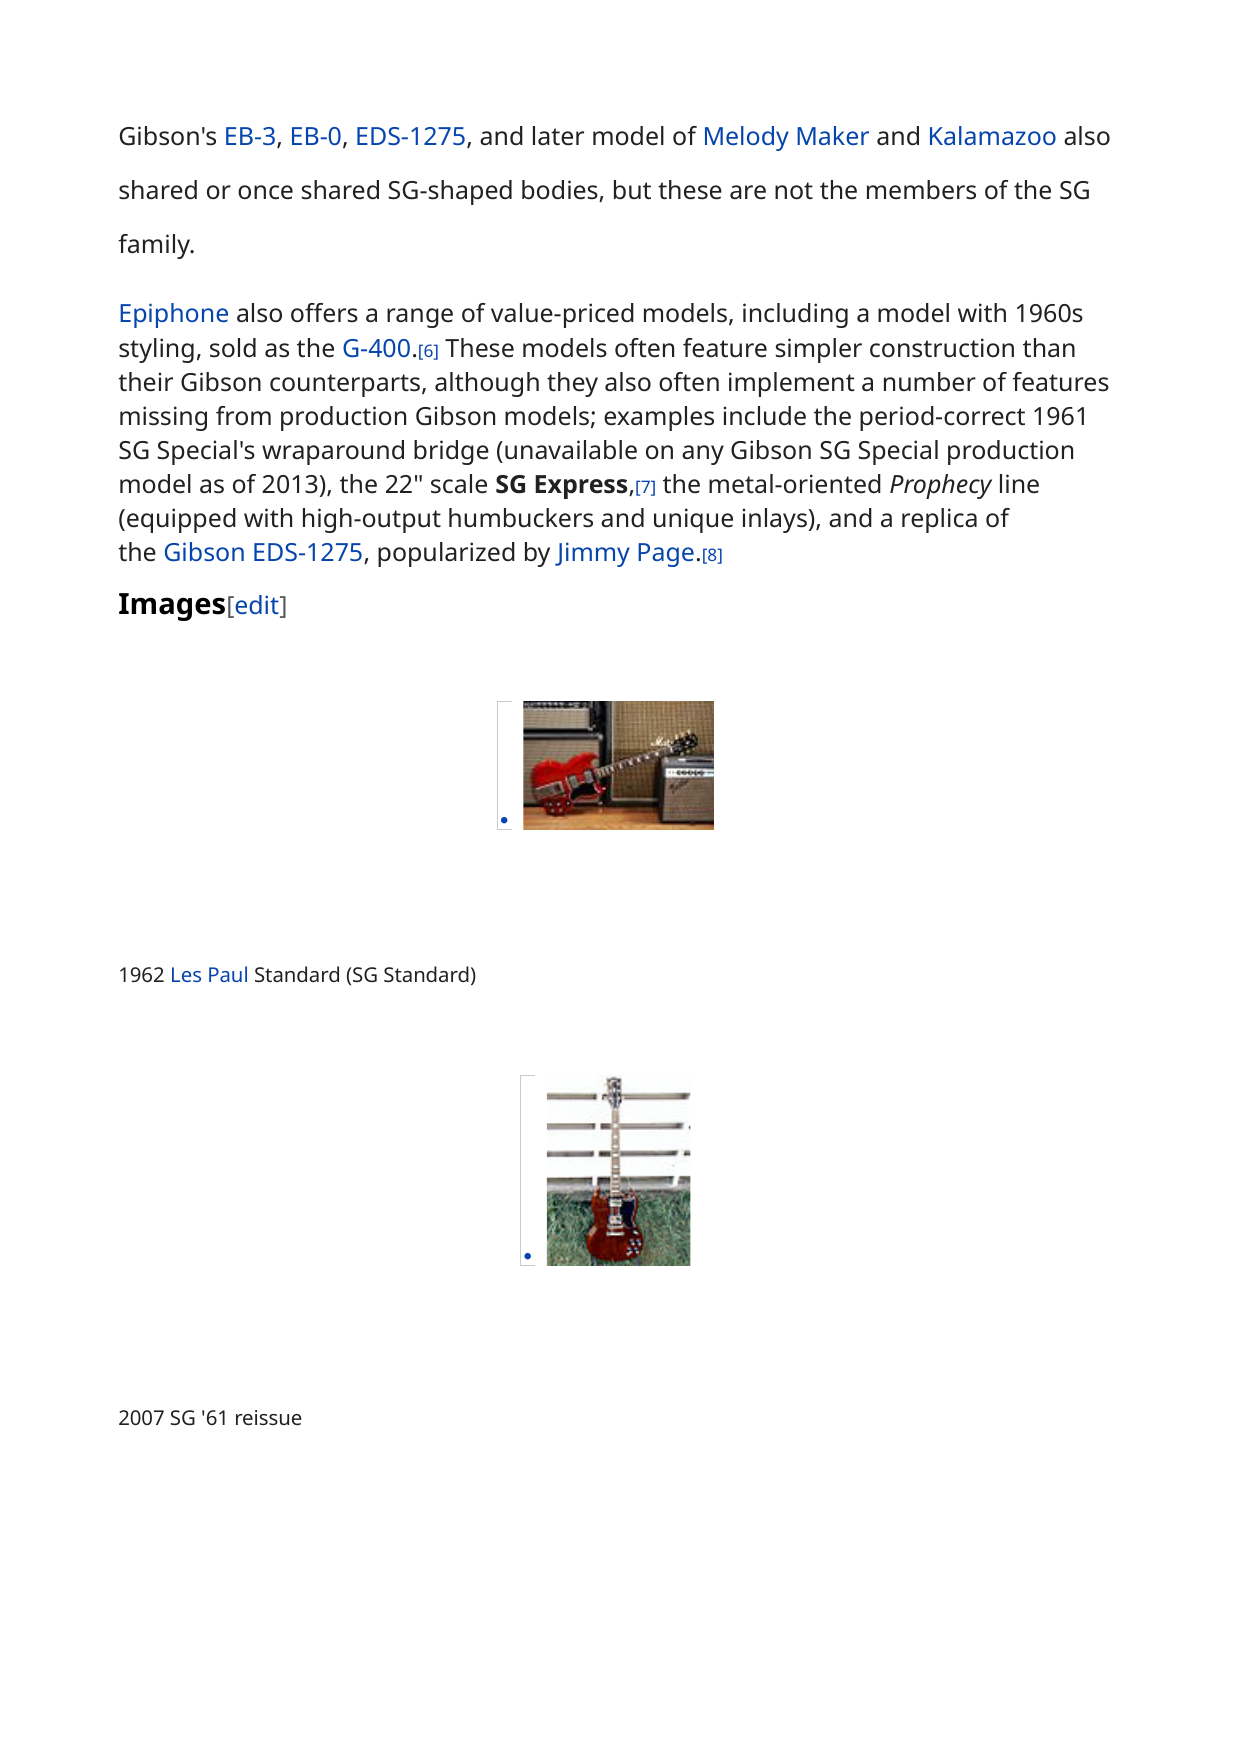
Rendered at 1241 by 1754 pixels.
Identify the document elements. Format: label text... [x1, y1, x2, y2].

text Gibson's EB-3, EB-0, EDS-1275, and later model of Melody Maker and Kalamazoo also shared or once shared SG-shaped bodies, but these are not the members of the SG family. [118, 118, 1122, 261]
list 1962 Les Paul Standard (SG Standard) [118, 961, 1122, 989]
picture [546, 1074, 691, 1266]
subtitle Images[edit] [118, 583, 1122, 623]
text Epiphone also offers a range of value-priced models, including a model with 1960s styling, sold as the G-400.[6] These models often feature simpler construction than their Gibson counterparts, although they also often implement a number of features missing from production Gibson models; examples include the period-correct 1961 SG Special's wraparound bridge (unavailable on any Gibson SG Special production model as of 2013), the 22" scale SG Express,[7] the metal-oriented Prophecy line (equipped with high-output humbuckers and unique inlays), and a replica of the Gibson EDS-1275, popularized by Jimmy Page.[8] [118, 296, 1122, 569]
list 2007 SG '61 reissue [118, 1403, 1122, 1431]
picture [523, 701, 714, 830]
